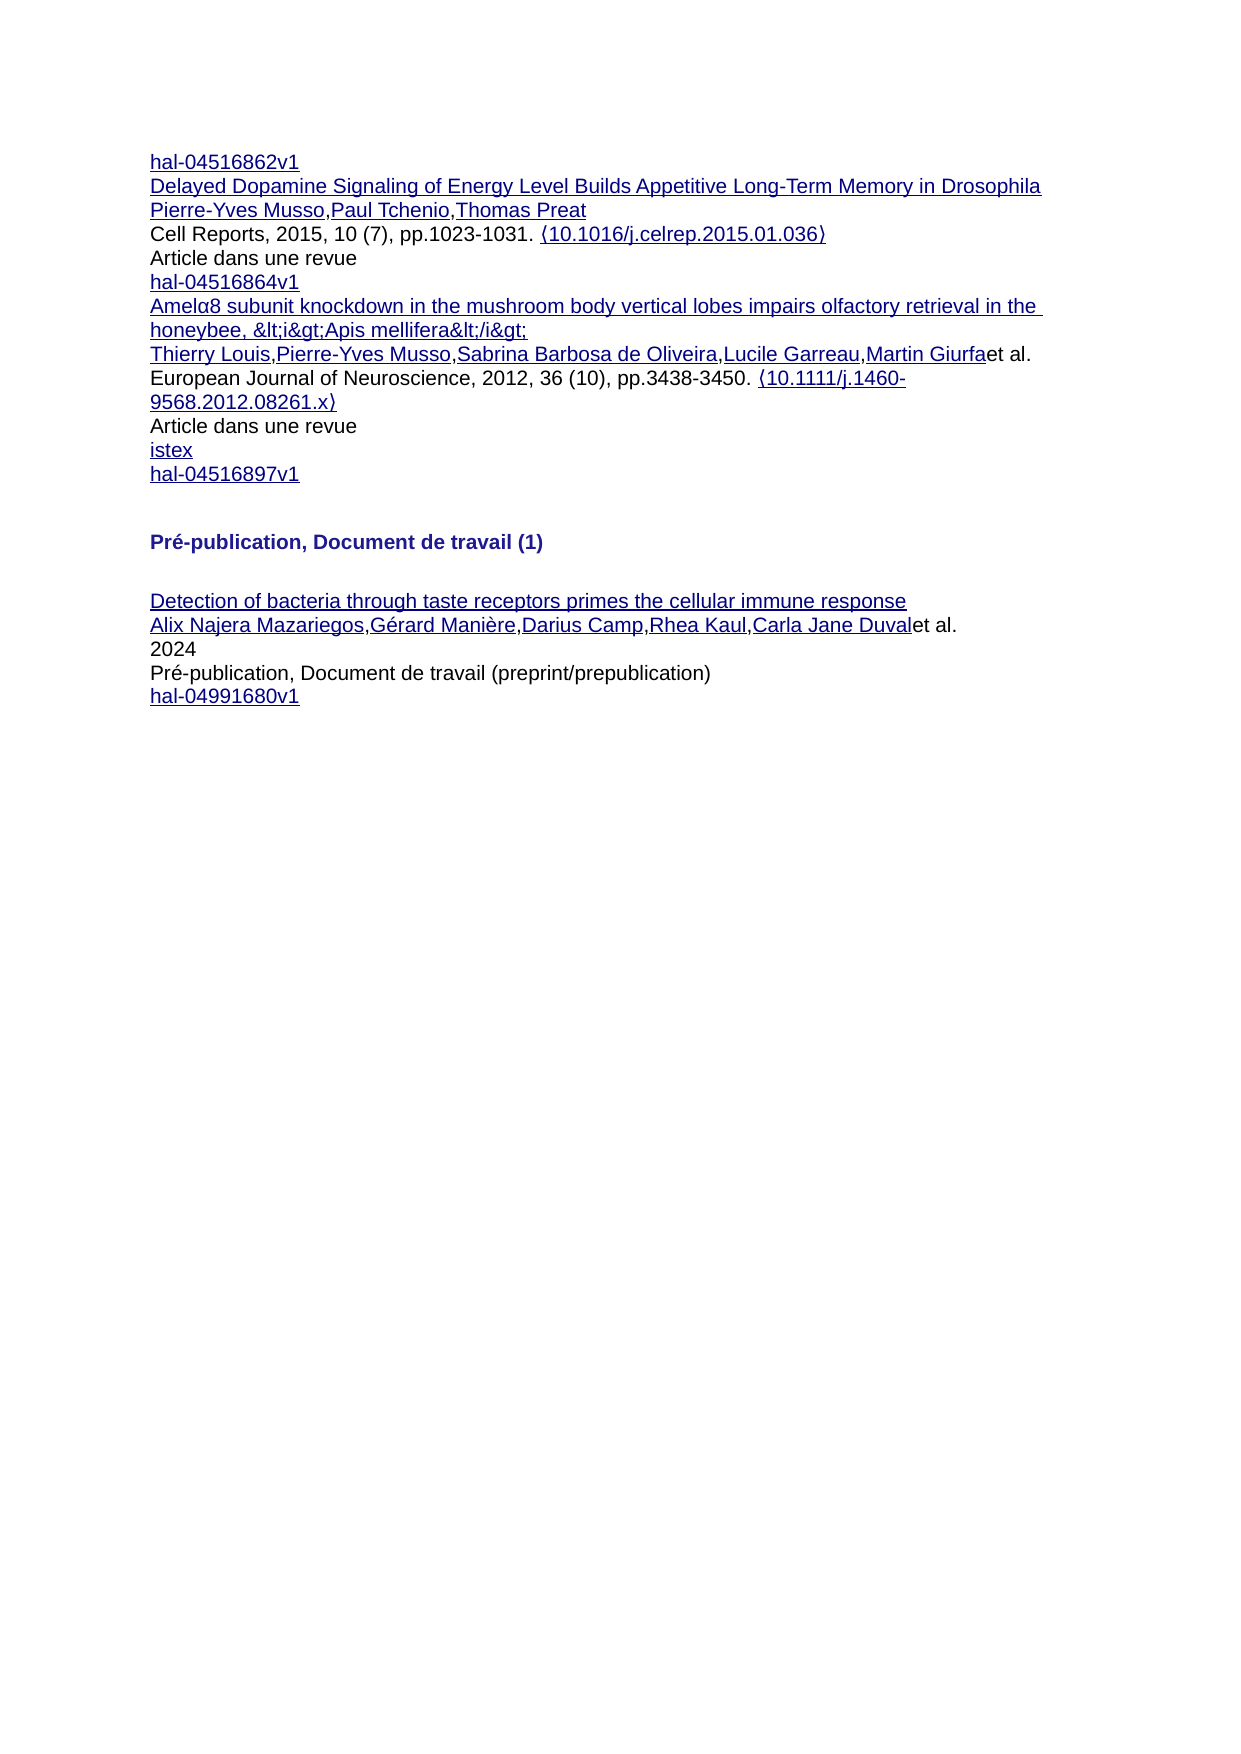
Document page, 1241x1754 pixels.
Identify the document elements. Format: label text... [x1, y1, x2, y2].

table_cell Delayed Dopamine Signaling of Energy Level Builds Appetitive Long-Term Memory in Drosophila Pierre-Yves Musso,Paul Tchenio,Thomas Preat Cell Reports, 2015, 10 (7), pp.1023-1031. ⟨10.1016/j.celrep.2015.01.036⟩ Article dans une revue hal-04516864v1 [150, 174, 1090, 294]
table_cell hal-04516862v1 [150, 150, 1090, 174]
subtitle Pré-publication, Document de travail (1) [150, 530, 1090, 554]
table_cell Amelα8 subunit knockdown in the mushroom body vertical lobes impairs olfactory retrieval in the honeybee, &lt;i&gt;Apis mellifera&lt;/i&gt; Thierry Louis,Pierre-Yves Musso,Sabrina Barbosa de Oliveira,Lucile Garreau,Martin Giurfaet al. European Journal of Neuroscience, 2012, 36 (10), pp.3438-3450. ⟨10.1111/j.1460-9568.2012.08261.x⟩ Article dans une revue istex hal-04516897v1 [150, 294, 1090, 485]
table_header Detection of bacteria through taste receptors primes the cellular immune response Alix Najera Mazariegos,Gérard Manière,Darius Camp,Rhea Kaul,Carla Jane Duvalet al. 2024 Pré-publication, Document de travail (preprint/prepublication) hal-04991680v1 [150, 589, 1090, 708]
